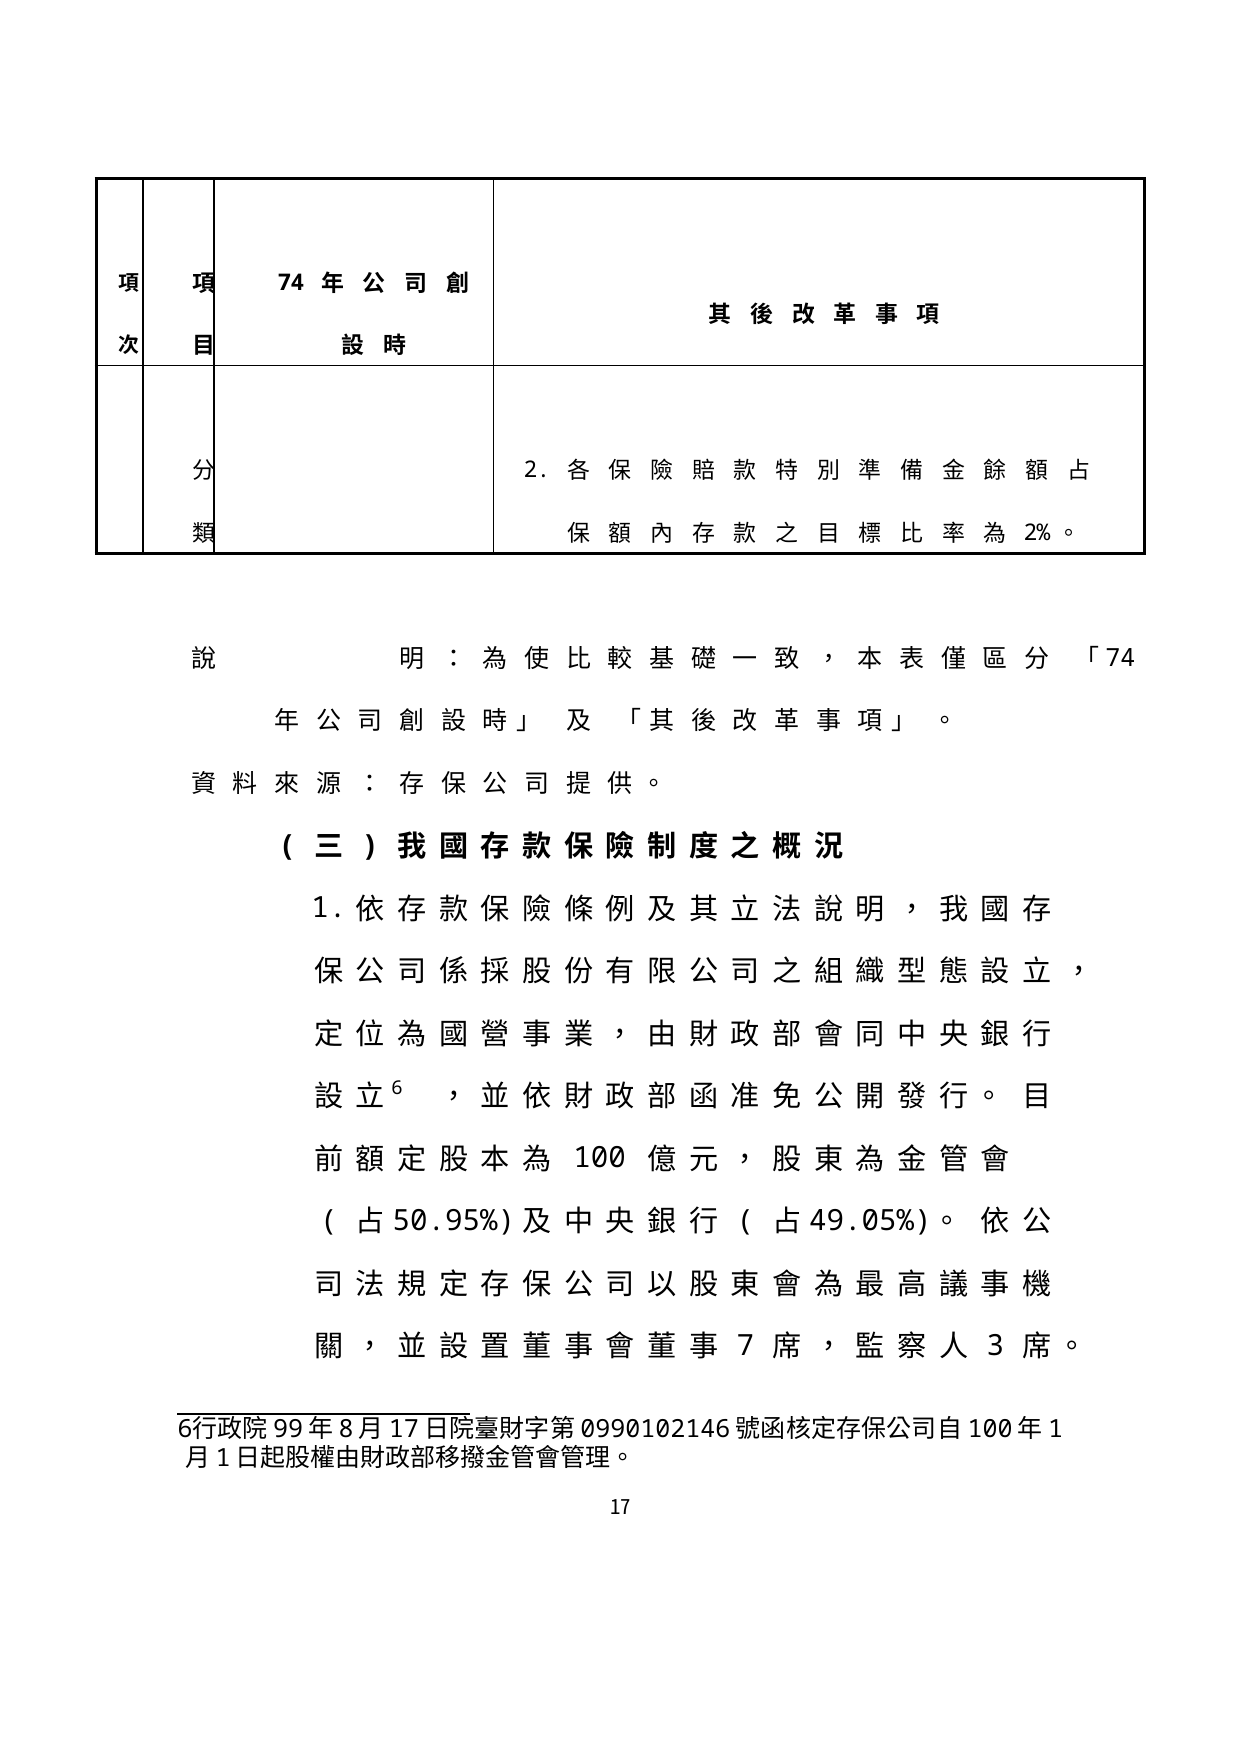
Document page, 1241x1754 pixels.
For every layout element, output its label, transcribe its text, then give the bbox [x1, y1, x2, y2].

table_header 項目 [144, 180, 213, 365]
table_header 項次 [98, 180, 142, 365]
text 說 明：為使比較基礎一致，本表僅區分「74年公司創設時」及「其後改革事項」。 [94, 615, 1161, 740]
table_header 74年公司創設時 [215, 180, 493, 365]
text (三)我國存款保險制度之概況 [242, 802, 1058, 865]
table_cell [98, 366, 142, 552]
text 1.依存款保險條例及其立法說明，我國存保公司係採股份有限公司之組織型態設立，定位為國營事業，由財政部會同中央銀行設立，並依財政部函准免公開發行。目前額定股本為100億元，股東為金管會(占50.95%)及中央銀行(占49.05%)。依公司法規定存保公司以股東會為最高議事機關，並設置董事會董事7席，監察人3席。另為配合業務需要，設置風險管理處、清理處、特別查核處、業務處、法務處、國際關係暨研究室等13個單位，以遂行任務。 [271, 865, 1058, 1365]
table_cell [215, 366, 493, 552]
text 資料來源：存保公司提供。 [94, 740, 1161, 802]
table_header 其後改革事項 [494, 180, 1143, 365]
table_cell 分類 [144, 366, 213, 552]
table_cell 2.各保險賠款特別準備金餘額占保額內存款之目標比率為2%。 [494, 366, 1143, 552]
text 行政院99年8月17日院臺財字第0990102146號函核定存保公司自100年1月1日起股權由財政部移撥金管會管理。 [177, 1414, 1063, 1473]
